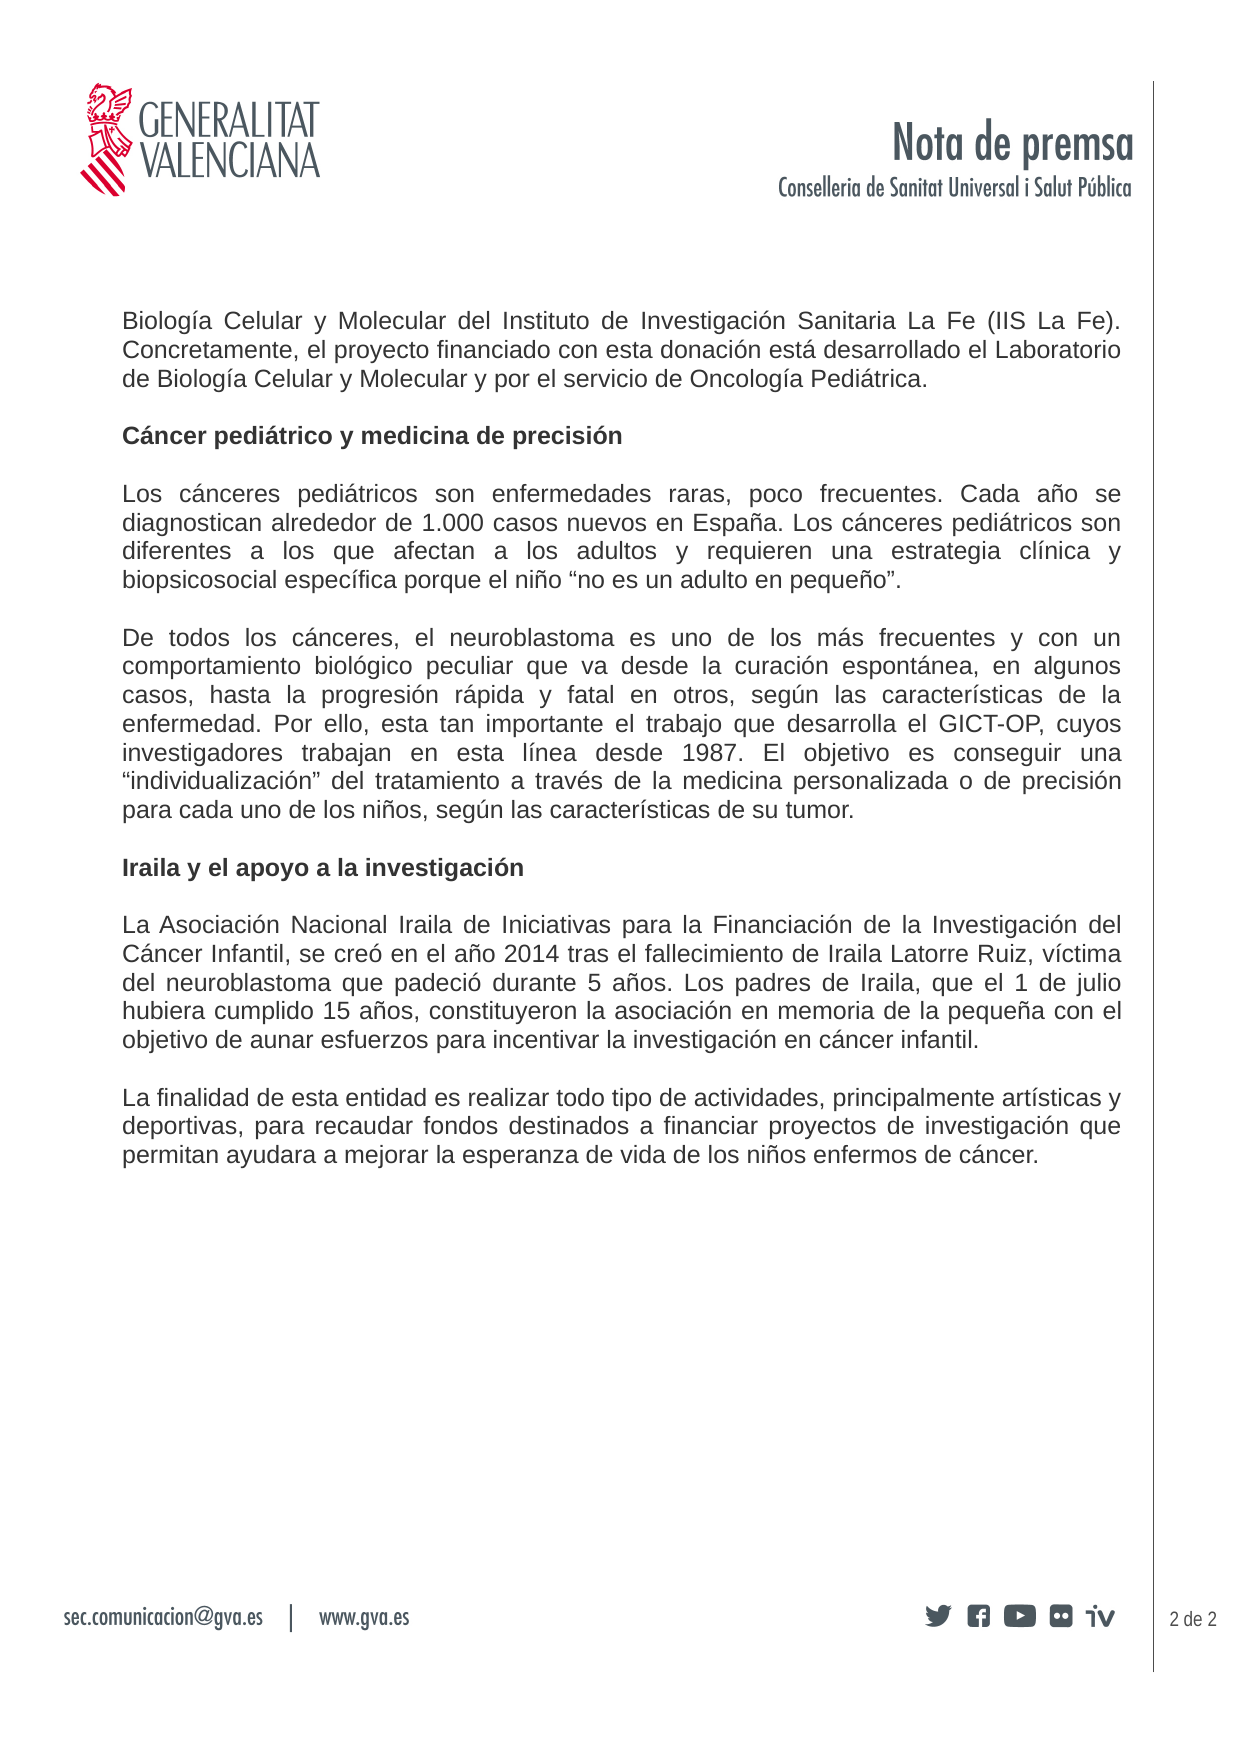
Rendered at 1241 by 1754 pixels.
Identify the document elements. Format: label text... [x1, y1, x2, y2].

picture [0, 0, 1241, 278]
text La Asociación Nacional Iraila de Iniciativas para la Financiación de la Investigación del Cáncer Infantil, se creó en el año 2014 tras el fallecimiento de Iraila Latorre Ruiz, víctima del neuroblastoma que padeció durante 5 años. Los padres de Iraila, que el 1 de julio hubiera cumplido 15 años, constituyeron la asociación en memoria de la pequeña con el objetivo de aunar esfuerzos para incentivar la investigación en cáncer infantil. [122, 910, 1123, 1054]
text Cáncer pediátrico y medicina de precisión [122, 421, 1123, 450]
picture [0, 1582, 1241, 1754]
text Iraila y el apoyo a la investigación [122, 852, 1123, 881]
text La finalidad de esta entidad es realizar todo tipo de actividades, principalmente artísticas y deportivas, para recaudar fondos destinados a financiar proyectos de investigación que permitan ayudara a mejorar la esperanza de vida de los niños enfermos de cáncer. [122, 1082, 1123, 1169]
text Los cánceres pediátricos son enfermedades raras, poco frecuentes. Cada año se diagnostican alrededor de 1.000 casos nuevos en España. Los cánceres pediátricos son diferentes a los que afectan a los adultos y requieren una estrategia clínica y biopsicosocial específica porque el niño “no es un adulto en pequeño”. [122, 479, 1123, 594]
text Biología Celular y Molecular del Instituto de Investigación Sanitaria La Fe (IIS La Fe). Concretamente, el proyecto financiado con esta donación está desarrollado el Laboratorio de Biología Celular y Molecular y por el servicio de Oncología Pediátrica. [122, 306, 1123, 392]
text De todos los cánceres, el neuroblastoma es uno de los más frecuentes y con un comportamiento biológico peculiar que va desde la curación espontánea, en algunos casos, hasta la progresión rápida y fatal en otros, según las características de la enfermedad. Por ello, esta tan importante el trabajo que desarrolla el GICT-OP, cuyos investigadores trabajan en esta línea desde 1987. El objetivo es conseguir una “individualización” del tratamiento a través de la medicina personalizada o de precisión para cada uno de los niños, según las características de su tumor. [122, 622, 1123, 824]
